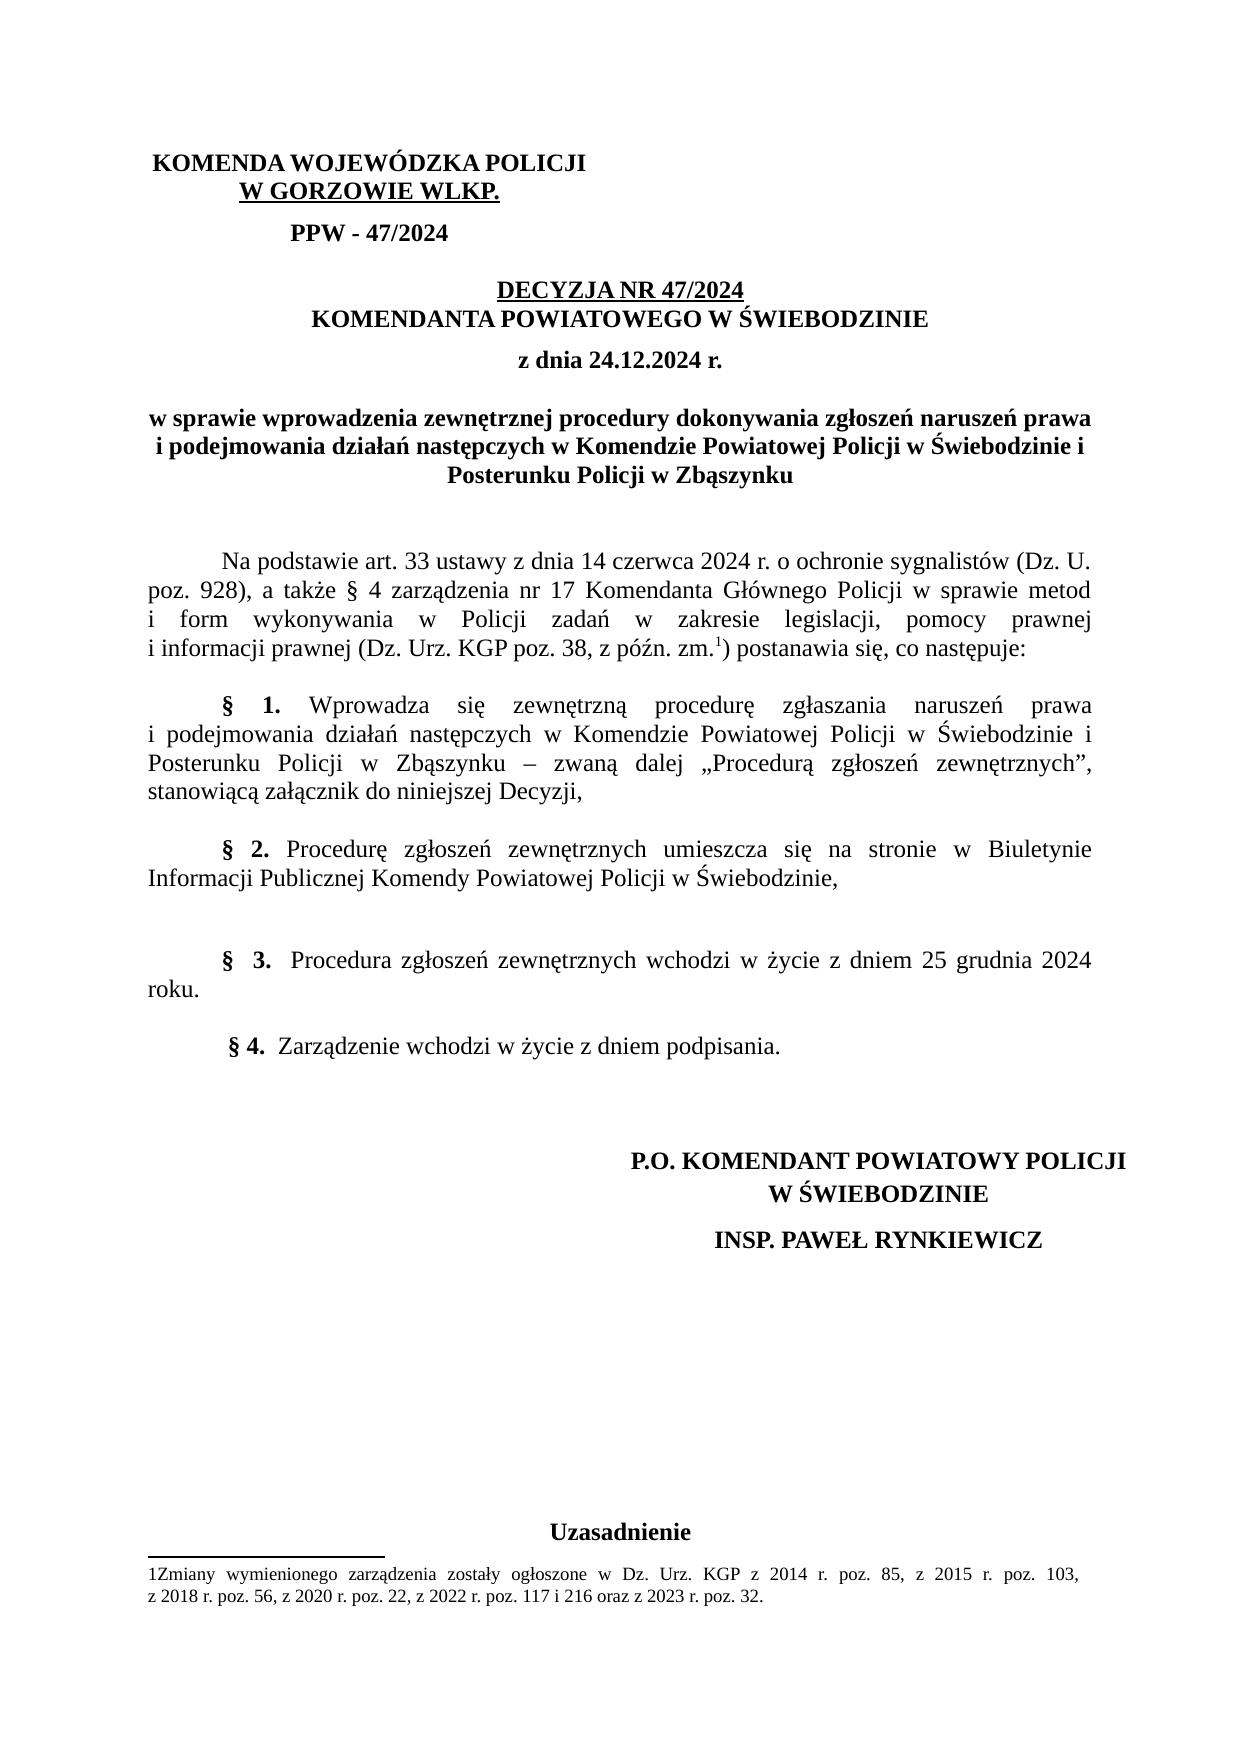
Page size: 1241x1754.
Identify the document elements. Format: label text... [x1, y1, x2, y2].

text z dnia 24.12.2024 r. [148, 345, 1093, 374]
text Uzasadnienie [148, 1517, 1093, 1545]
text Na podstawie art. 33 ustawy z dnia 14 czerwca 2024 r. o ochronie sygnalistów (Dz. U. poz. 928), a także § 4 zarządzenia nr 17 Komendanta Głównego Policji w sprawie metod i form wykonywania w Policji zadań w zakresie legislacji, pomocy prawnej i informacji prawnej (Dz. Urz. KGP poz. 38, z późn. zm.) postanawia się, co następuje: [148, 546, 1093, 661]
text KOMENDA WOJEWÓDZKA POLICJI [148, 148, 591, 176]
text § 2. Procedurę zgłoszeń zewnętrznych umieszcza się na stronie w Biuletynie Informacji Publicznej Komendy Powiatowej Policji w Świebodzinie, [148, 834, 1093, 891]
text § 4. Zarządzenie wchodzi w życie z dniem podpisania. [148, 1031, 1093, 1060]
text w sprawie wprowadzenia zewnętrznej procedury dokonywania zgłoszeń naruszeń prawa i podejmowania działań następczych w Komendzie Powiatowej Policji w Świebodzinie i Posterunku Policji w Zbąszynku [148, 403, 1093, 489]
text W ŚWIEBODZINIE [620, 1179, 1137, 1208]
text Zmiany wymienionego zarządzenia zostały ogłoszone w Dz. Urz. KGP z 2014 r. poz. 85, z 2015 r. poz. 103, z 2018 r. poz. 56, z 2020 r. poz. 22, z 2022 r. poz. 117 i 216 oraz z 2023 r. poz. 32. [148, 1563, 1093, 1606]
text KOMENDANTA POWIATOWEGO W ŚWIEBODZINIE [148, 304, 1093, 333]
text § 1. Wprowadza się zewnętrzną procedurę zgłaszania naruszeń prawa i podejmowania działań następczych w Komendzie Powiatowej Policji w Świebodzinie i Posterunku Policji w Zbąszynku – zwaną dalej „Procedurą zgłoszeń zewnętrznych”, stanowiącą załącznik do niniejszej Decyzji, [148, 690, 1093, 805]
text PPW - 47/2024 [148, 218, 591, 246]
text DECYZJA NR 47/2024 [148, 275, 1093, 304]
text § 3. Procedura zgłoszeń zewnętrznych wchodzi w życie z dniem 25 grudnia 2024 roku. [148, 945, 1093, 1003]
text W GORZOWIE WLKP. [148, 176, 591, 205]
text INSP. PAWEŁ RYNKIEWICZ [620, 1225, 1137, 1254]
text P.O. KOMENDANT POWIATOWY POLICJI [620, 1146, 1137, 1175]
